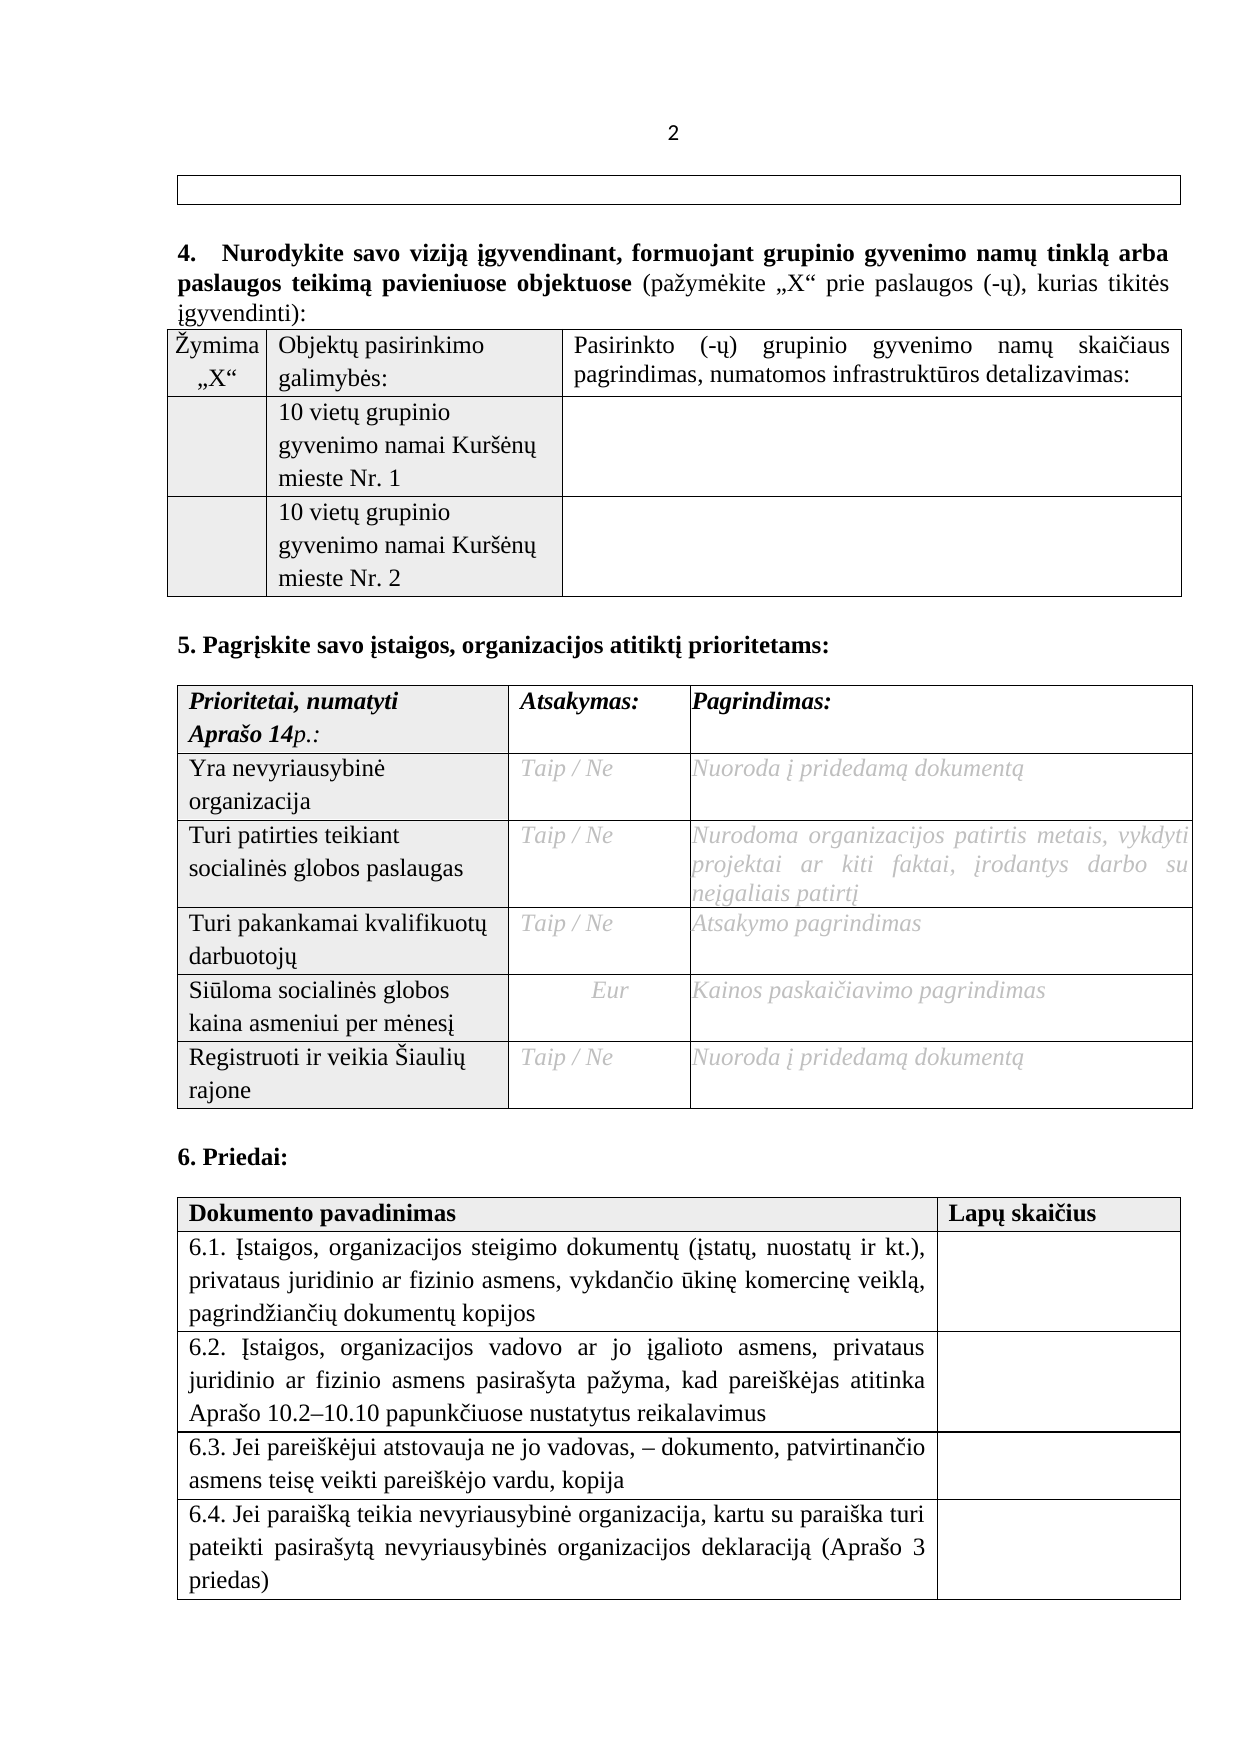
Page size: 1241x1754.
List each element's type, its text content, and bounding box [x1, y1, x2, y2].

table_cell Registruoti ir veikia Šiaulių rajone [178, 1042, 508, 1108]
table_cell [563, 397, 1181, 496]
table_cell 6.3. Jei pareiškėjui atstovauja ne jo vadovas, – dokumento, patvirtinančio asmens teisę veikti pareiškėjo vardu, kopija [178, 1433, 937, 1498]
table_header Pasirinkto (-ų) grupinio gyvenimo namų skaičiaus pagrindimas, numatomos infrastruktūros detalizavimas: [563, 330, 1181, 396]
table_cell Turi pakankamai kvalifikuotų darbuotojų [178, 908, 508, 974]
table_cell [938, 1433, 1180, 1498]
table_cell Eur [509, 975, 690, 1041]
text 6. Priedai: [177, 1142, 1169, 1171]
table_cell 6.1. Įstaigos, organizacijos steigimo dokumentų (įstatų, nuostatų ir kt.), privataus juridinio ar fizinio asmens, vykdančio ūkinę komercinę veiklą, pagrindžiančių dokumentų kopijos [178, 1232, 937, 1331]
table_cell Nurodoma organizacijos patirtis metais, vykdyti projektai ar kiti faktai, įrodantys darbo su neįgaliais patirtį [691, 821, 1192, 907]
table_header Atsakymas: [509, 686, 690, 752]
table_cell Nuoroda į pridedamą dokumentą [691, 1042, 1192, 1108]
table_header [178, 176, 1180, 204]
table_cell [168, 497, 266, 596]
table_cell 6.2. Įstaigos, organizacijos vadovo ar jo įgalioto asmens, privataus juridinio ar fizinio asmens pasirašyta pažyma, kad pareiškėjas atitinka Aprašo 10.2–10.10 papunkčiuose nustatytus reikalavimus [178, 1332, 937, 1431]
table_cell [938, 1500, 1180, 1598]
table_cell Taip / Ne [509, 908, 690, 974]
table_header Prioritetai, numatyti Aprašo 14p.: [178, 686, 508, 752]
table_cell 10 vietų grupinio gyvenimo namai Kuršėnų mieste Nr. 1 [267, 397, 562, 496]
table_cell Yra nevyriausybinė organizacija [178, 754, 508, 819]
table_cell Turi patirties teikiant socialinės globos paslaugas [178, 821, 508, 907]
text 4. Nurodykite savo viziją įgyvendinant, formuojant grupinio gyvenimo namų tinklą arba paslaugos teikimą pavieniuose objektuose (pažymėkite „X“ prie paslaugos (-ų), kurias tikitės įgyvendinti): [177, 238, 1169, 327]
table_cell 6.4. Jei paraišką teikia nevyriausybinė organizacija, kartu su paraiška turi pateikti pasirašytą nevyriausybinės organizacijos deklaraciją (Aprašo 3 priedas) [178, 1500, 937, 1598]
table_cell [938, 1232, 1180, 1331]
text 5. Pagrįskite savo įstaigos, organizacijos atitiktį prioritetams: [177, 630, 1169, 659]
table_cell Siūloma socialinės globos kaina asmeniui per mėnesį [178, 975, 508, 1041]
table_cell Taip / Ne [509, 821, 690, 907]
table_header Pagrindimas: [691, 686, 1192, 752]
table_cell Atsakymo pagrindimas [691, 908, 1192, 974]
table_header Žymima „X“ [168, 330, 266, 396]
table_cell [563, 497, 1181, 596]
table_cell [938, 1332, 1180, 1431]
table_cell Nuoroda į pridedamą dokumentą [691, 754, 1192, 819]
table_cell Taip / Ne [509, 754, 690, 819]
table_header Dokumento pavadinimas [178, 1198, 937, 1231]
table_cell Taip / Ne [509, 1042, 690, 1108]
table_cell Kainos paskaičiavimo pagrindimas [691, 975, 1192, 1041]
table_header Objektų pasirinkimo galimybės: [267, 330, 562, 396]
table_cell [168, 397, 266, 496]
table_header Lapų skaičius [938, 1198, 1180, 1231]
table_cell 10 vietų grupinio gyvenimo namai Kuršėnų mieste Nr. 2 [267, 497, 562, 596]
